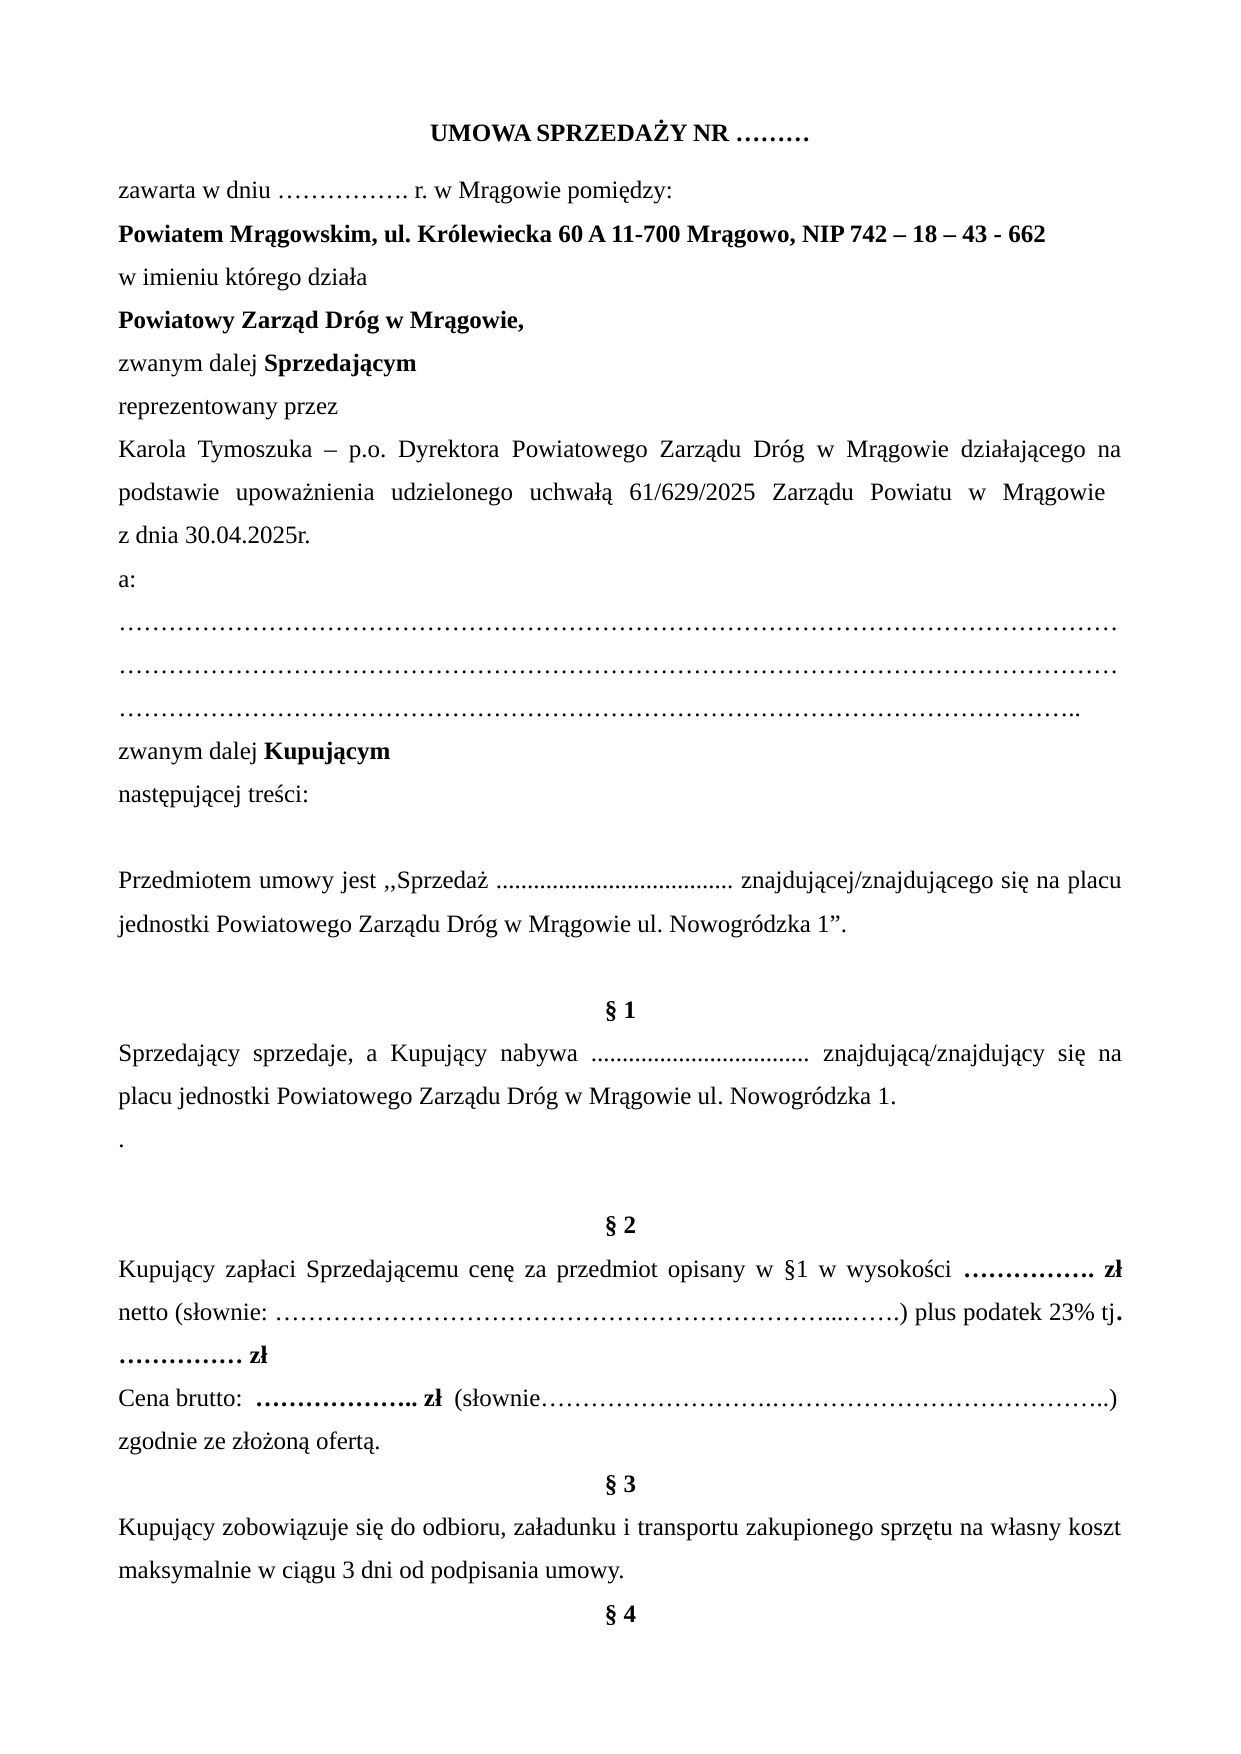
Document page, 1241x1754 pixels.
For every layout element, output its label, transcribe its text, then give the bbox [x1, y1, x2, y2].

subtitle UMOWA SPRZEDAŻY NR ……… [118, 118, 1122, 147]
text . [118, 1124, 1122, 1153]
text Cena brutto: ……………….. zł (słownie……………………….…………………………………..) [118, 1383, 1122, 1412]
text reprezentowany przez [118, 391, 1122, 420]
text następującej treści: [118, 779, 1122, 808]
text a: ………………………………………………………………………………………………………………………………………………………………………………………………………………………………………………………………………………………………………………………….. [118, 564, 1122, 722]
text zwanym dalej Kupującym [118, 736, 1122, 765]
text zwanym dalej Sprzedającym [118, 348, 1122, 377]
text Przedmiotem umowy jest ,,Sprzedaż ...................................... znajdującej/znajdującego się na placu jednostki Powiatowego Zarządu Dróg w Mrągowie ul. Nowogródzka 1”. [118, 866, 1122, 937]
text w imieniu którego działa [118, 262, 1122, 291]
text Powiatem Mrągowskim, ul. Królewiecka 60 A 11-700 Mrągowo, NIP 742 – 18 – 43 - 662 [118, 219, 1122, 247]
text § 1 [118, 995, 1122, 1024]
text Powiatowy Zarząd Dróg w Mrągowie, [118, 305, 1122, 334]
text § 3 [118, 1469, 1122, 1498]
text Kupujący zapłaci Sprzedającemu cenę za przedmiot opisany w §1 w wysokości ……………. zł netto (słownie: …………………………………………………………...…….) plus podatek 23% tj. …………… zł [118, 1254, 1122, 1369]
text Karola Tymoszuka – p.o. Dyrektora Powiatowego Zarządu Dróg w Mrągowie działającego na podstawie upoważnienia udzielonego uchwałą 61/629/2025 Zarządu Powiatu w Mrągowie z dnia 30.04.2025r. [118, 434, 1122, 549]
text Kupujący zobowiązuje się do odbioru, załadunku i transportu zakupionego sprzętu na własny koszt maksymalnie w ciągu 3 dni od podpisania umowy. [118, 1512, 1122, 1584]
text § 4 [118, 1599, 1122, 1627]
text § 2 [118, 1211, 1122, 1239]
text Sprzedający sprzedaje, a Kupujący nabywa ................................... znajdującą/znajdujący się na placu jednostki Powiatowego Zarządu Dróg w Mrągowie ul. Nowogródzka 1. [118, 1038, 1122, 1110]
text zawarta w dniu ……………. r. w Mrągowie pomiędzy: [118, 176, 1122, 204]
text zgodnie ze złożoną ofertą. [118, 1426, 1122, 1455]
